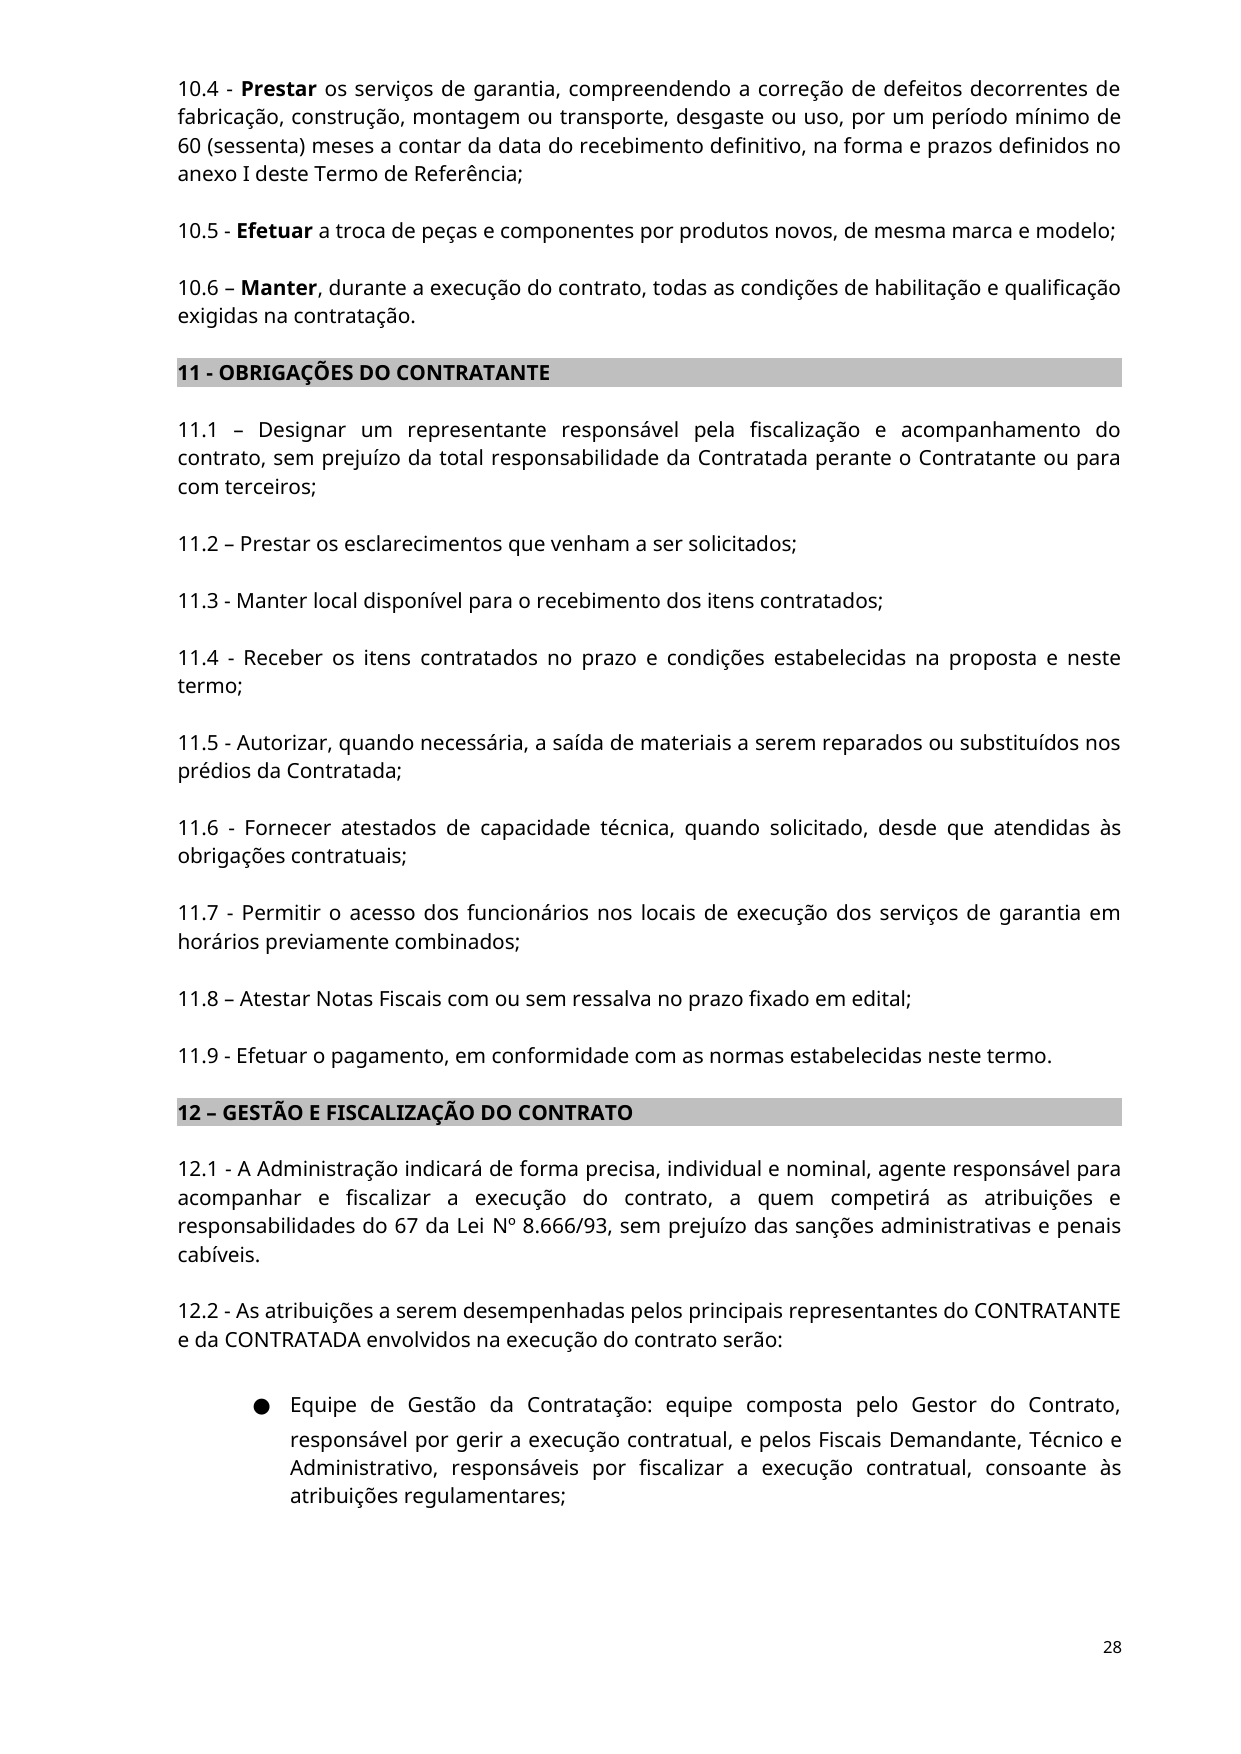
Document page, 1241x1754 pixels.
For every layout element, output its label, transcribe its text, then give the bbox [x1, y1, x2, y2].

text 11.7 - Permitir o acesso dos funcionários nos locais de execução dos serviços de garantia em horários previamente combinados; [177, 898, 1122, 955]
text 11.1 – Designar um representante responsável pela fiscalização e acompanhamento do contrato, sem prejuízo da total responsabilidade da Contratada perante o Contratante ou para com terceiros; [177, 415, 1122, 500]
text 11.6 - Fornecer atestados de capacidade técnica, quando solicitado, desde que atendidas às obrigações contratuais; [177, 813, 1122, 870]
text 11.2 – Prestar os esclarecimentos que venham a ser solicitados; [177, 529, 1122, 557]
text 12 – GESTÃO E FISCALIZAÇÃO DO CONTRATO [177, 1098, 1122, 1126]
text 11.4 - Receber os itens contratados no prazo e condições estabelecidas na proposta e neste termo; [177, 643, 1122, 699]
list Equipe de Gestão da Contratação: equipe composta pelo Gestor do Contrato, responsável por gerir a execução contratual, e pelos Fiscais Demandante, Técnico e Administrativo, responsáveis por fiscalizar a execução contratual, consoante às atribuições regulamentares; [252, 1382, 1122, 1510]
text 11.9 - Efetuar o pagamento, em conformidade com as normas estabelecidas neste termo. [177, 1041, 1122, 1069]
text 11.5 - Autorizar, quando necessária, a saída de materiais a serem reparados ou substituídos nos prédios da Contratada; [177, 728, 1122, 785]
text 10.4 - Prestar os serviços de garantia, compreendendo a correção de defeitos decorrentes de fabricação, construção, montagem ou transporte, desgaste ou uso, por um período mínimo de 60 (sessenta) meses a contar da data do recebimento definitivo, na forma e prazos definidos no anexo I deste Termo de Referência; [177, 74, 1122, 188]
text 11.8 – Atestar Notas Fiscais com ou sem ressalva no prazo fixado em edital; [177, 984, 1122, 1012]
text 10.5 - Efetuar a troca de peças e componentes por produtos novos, de mesma marca e modelo; [177, 216, 1122, 244]
text 11.3 - Manter local disponível para o recebimento dos itens contratados; [177, 586, 1122, 614]
text 10.6 – Manter, durante a execução do contrato, todas as condições de habilitação e qualificação exigidas na contratação. [177, 273, 1122, 330]
text 12.1 - A Administração indicará de forma precisa, individual e nominal, agente responsável para acompanhar e fiscalizar a execução do contrato, a quem competirá as atribuições e responsabilidades do 67 da Lei Nº 8.666/93, sem prejuízo das sanções administrativas e penais cabíveis. [177, 1154, 1122, 1268]
text 11 - OBRIGAÇÕES DO CONTRATANTE [177, 358, 1122, 387]
text 12.2 - As atribuições a serem desempenhadas pelos principais representantes do CONTRATANTE e da CONTRATADA envolvidos na execução do contrato serão: [177, 1297, 1122, 1353]
